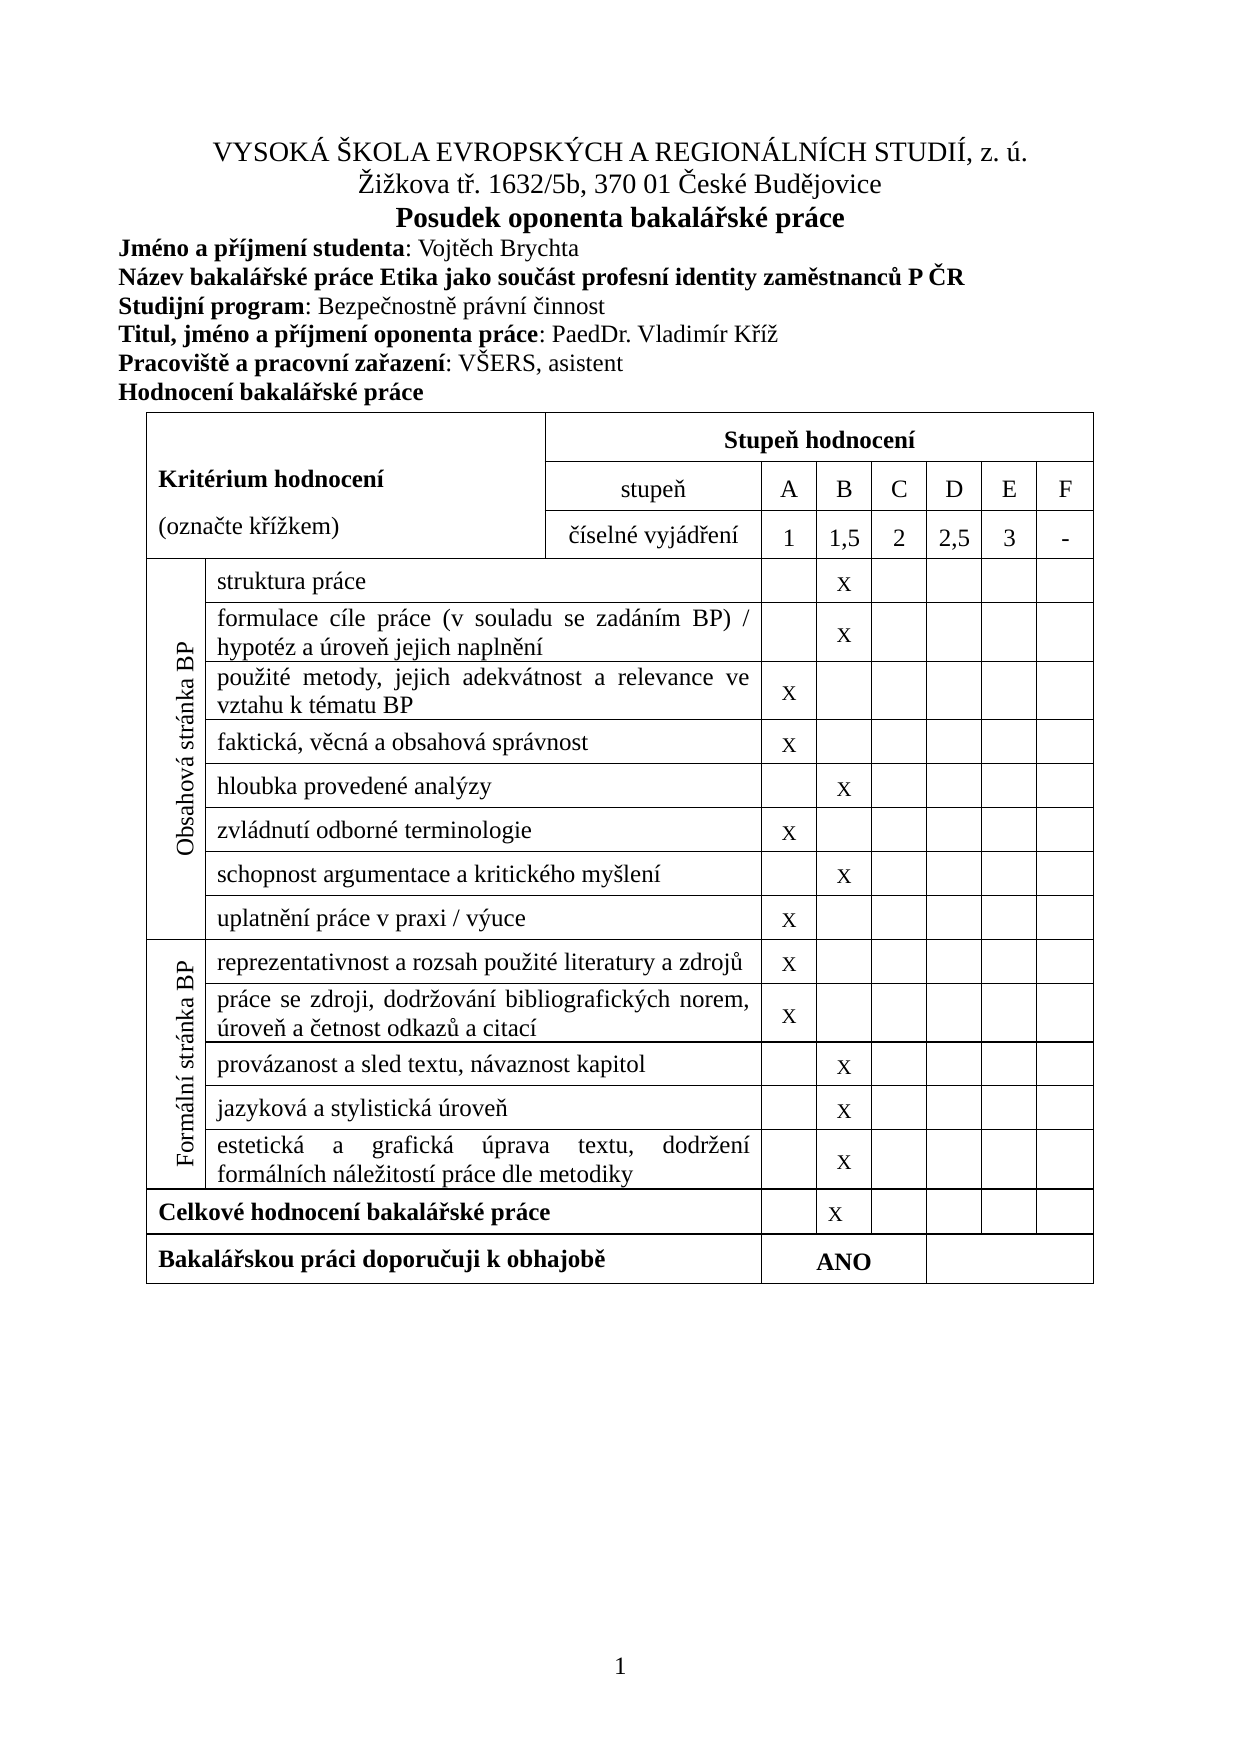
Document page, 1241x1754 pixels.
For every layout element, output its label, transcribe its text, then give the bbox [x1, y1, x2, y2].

text Jméno a příjmení studenta: Vojtěch Brychta [118, 233, 1122, 262]
table_header Kritérium hodnocení (označte křížkem) [147, 413, 545, 558]
table_cell 2,5 [927, 511, 981, 558]
table_cell [1037, 559, 1093, 602]
table_cell X [817, 1190, 871, 1233]
table_cell [762, 764, 816, 807]
table_cell Obsahová stránka BP [147, 559, 205, 939]
table_cell [817, 984, 871, 1041]
table_cell schopnost argumentace a kritického myšlení [206, 852, 761, 895]
table_cell [1037, 1043, 1093, 1085]
table_cell [927, 1130, 981, 1188]
table_cell [982, 764, 1036, 807]
table_cell [1037, 1130, 1093, 1188]
table_cell [1037, 662, 1093, 719]
table_cell X [817, 764, 871, 807]
table_cell X [762, 720, 816, 763]
table_cell [872, 1086, 926, 1129]
table_cell X [817, 559, 871, 602]
table_cell [927, 896, 981, 939]
table_cell [1037, 896, 1093, 939]
table_cell ANO [762, 1235, 926, 1283]
table_cell B [817, 462, 871, 509]
table_cell [982, 1086, 1036, 1129]
table_cell X [762, 662, 816, 719]
table_cell hloubka provedené analýzy [206, 764, 761, 807]
table_cell X [817, 603, 871, 661]
table_cell X [817, 852, 871, 895]
table_cell jazyková a stylistická úroveň [206, 1086, 761, 1129]
table_cell [982, 940, 1036, 983]
table_cell faktická, věcná a obsahová správnost [206, 720, 761, 763]
table_cell [927, 1190, 981, 1233]
table_cell [982, 984, 1036, 1041]
table_cell [872, 764, 926, 807]
table_cell [927, 603, 981, 661]
table_cell [1037, 764, 1093, 807]
table_cell [982, 559, 1036, 602]
table_cell F [1037, 462, 1093, 509]
table_cell D [927, 462, 981, 509]
table_cell [927, 808, 981, 851]
table_cell X [762, 808, 816, 851]
table_cell [872, 1190, 926, 1233]
table_cell [817, 720, 871, 763]
text Studijní program: Bezpečnostně právní činnost [118, 291, 1122, 319]
table_cell [982, 896, 1036, 939]
table_cell práce se zdroji, dodržování bibliografických norem, úroveň a četnost odkazů a citací [206, 984, 761, 1041]
table_cell [1037, 852, 1093, 895]
table_cell [762, 852, 816, 895]
table_cell C [872, 462, 926, 509]
table_cell Celkové hodnocení bakalářské práce [147, 1190, 761, 1233]
table_cell [1037, 808, 1093, 851]
table_cell reprezentativnost a rozsah použité literatury a zdrojů [206, 940, 761, 983]
table_cell [872, 559, 926, 602]
table_cell [872, 603, 926, 661]
table_cell [927, 662, 981, 719]
table_cell [872, 896, 926, 939]
table_cell Formální stránka BP [147, 940, 205, 1188]
table_cell estetická a grafická úprava textu, dodržení formálních náležitostí práce dle metodiky [206, 1130, 761, 1188]
table_cell X [762, 984, 816, 1041]
table_cell struktura práce [206, 559, 761, 602]
table_cell [762, 1086, 816, 1129]
table_cell Bakalářskou práci doporučuji k obhajobě [147, 1235, 761, 1283]
table_cell [927, 940, 981, 983]
table_cell [817, 662, 871, 719]
table_cell X [762, 896, 816, 939]
table_cell [1037, 940, 1093, 983]
table_cell 1,5 [817, 511, 871, 558]
table_cell [872, 1130, 926, 1188]
table_cell [982, 808, 1036, 851]
text Žižkova tř. 1632/5b, 370 01 České Budějovice [118, 167, 1122, 200]
table_header Stupeň hodnocení [546, 413, 1093, 461]
table_cell [927, 984, 981, 1041]
table_cell [982, 1190, 1036, 1233]
table_cell [872, 852, 926, 895]
table_cell [927, 852, 981, 895]
table_cell [982, 603, 1036, 661]
text VYSOKÁ ŠKOLA EVROPSKÝCH A REGIONÁLNÍCH STUDIÍ, z. ú. [118, 135, 1122, 167]
table_cell X [762, 940, 816, 983]
table_cell [817, 940, 871, 983]
table_cell [1037, 984, 1093, 1041]
table_cell [927, 1043, 981, 1085]
table_cell X [817, 1130, 871, 1188]
table_cell [1037, 720, 1093, 763]
text Titul, jméno a příjmení oponenta práce: PaedDr. Vladimír Kříž [118, 319, 1122, 348]
table_cell A [762, 462, 816, 509]
table_cell [817, 808, 871, 851]
table_cell - [1037, 511, 1093, 558]
table_cell [762, 1190, 816, 1233]
table_cell [982, 1043, 1036, 1085]
table_cell [927, 559, 981, 602]
table_cell zvládnutí odborné terminologie [206, 808, 761, 851]
table_cell [762, 559, 816, 602]
table_cell [927, 764, 981, 807]
text Posudek oponenta bakalářské práce [118, 200, 1122, 233]
table_cell [817, 896, 871, 939]
table_cell [1037, 1086, 1093, 1129]
table_cell [982, 720, 1036, 763]
table_cell E [982, 462, 1036, 509]
table_cell uplatnění práce v praxi / výuce [206, 896, 761, 939]
table_cell X [817, 1043, 871, 1085]
table_cell formulace cíle práce (v souladu se zadáním BP) / hypotéz a úroveň jejich naplnění [206, 603, 761, 661]
text Pracoviště a pracovní zařazení: VŠERS, asistent [118, 348, 1122, 377]
table_cell [1037, 1190, 1093, 1233]
table_cell [982, 662, 1036, 719]
table_cell [762, 1130, 816, 1188]
table_cell [927, 1235, 1093, 1283]
table_cell 3 [982, 511, 1036, 558]
table_cell [872, 984, 926, 1041]
table_cell číselné vyjádření [546, 511, 761, 558]
text Název bakalářské práce Etika jako součást profesní identity zaměstnanců P ČR [118, 262, 1122, 291]
table_cell [872, 1043, 926, 1085]
table_cell 2 [872, 511, 926, 558]
table_cell [982, 1130, 1036, 1188]
table_cell [927, 1086, 981, 1129]
table_cell [1037, 603, 1093, 661]
table_cell [762, 1043, 816, 1085]
table_cell [982, 852, 1036, 895]
table_cell [872, 720, 926, 763]
table_cell použité metody, jejich adekvátnost a relevance ve vztahu k tématu BP [206, 662, 761, 719]
table_cell [872, 808, 926, 851]
table_cell [762, 603, 816, 661]
text Hodnocení bakalářské práce [118, 377, 1122, 406]
table_cell provázanost a sled textu, návaznost kapitol [206, 1043, 761, 1085]
table_cell [872, 662, 926, 719]
table_cell [872, 940, 926, 983]
table_cell stupeň [546, 462, 761, 509]
table_cell X [817, 1086, 871, 1129]
table_cell 1 [762, 511, 816, 558]
table_cell [927, 720, 981, 763]
